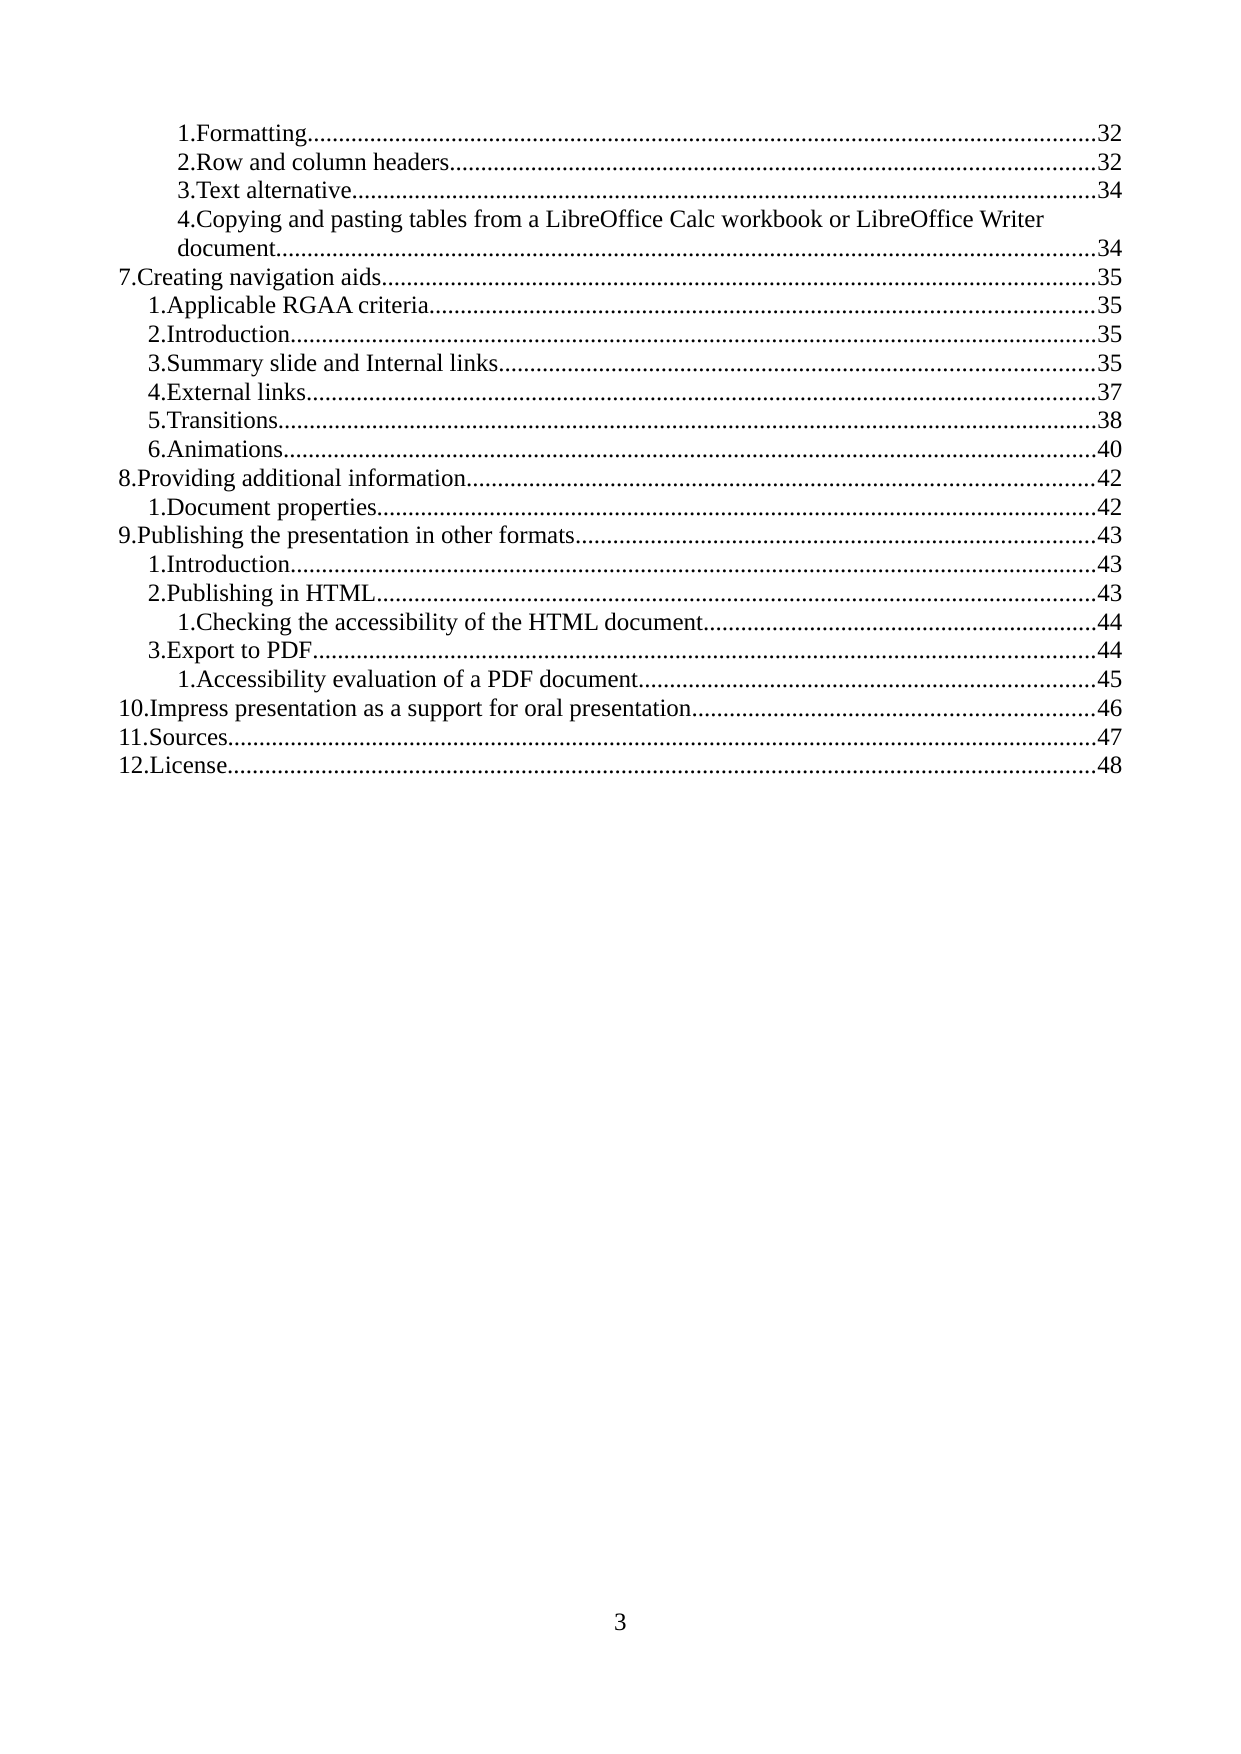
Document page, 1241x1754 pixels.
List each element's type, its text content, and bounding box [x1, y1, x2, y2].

text 1.Applicable RGAA criteria 35 [148, 291, 1122, 319]
text 9.Publishing the presentation in other formats 43 [118, 521, 1122, 549]
text 3.Summary slide and Internal links 35 [148, 348, 1122, 377]
text 1.Accessibility evaluation of a PDF document 45 [177, 664, 1122, 693]
text 3.Export to PDF 44 [148, 636, 1122, 664]
text 7.Creating navigation aids 35 [118, 262, 1122, 291]
text 5.Transitions 38 [148, 406, 1122, 434]
text 4.External links 37 [148, 377, 1122, 406]
text 12.License 48 [118, 751, 1122, 779]
text 2.Row and column headers 32 [177, 147, 1122, 176]
text 1.Checking the accessibility of the HTML document 44 [177, 607, 1122, 636]
text 1.Document properties 42 [148, 492, 1122, 521]
text 2.Publishing in HTML 43 [148, 578, 1122, 607]
text 8.Providing additional information 42 [118, 463, 1122, 492]
text 6.Animations 40 [148, 434, 1122, 463]
text 11.Sources 47 [118, 722, 1122, 751]
text 1.Formatting 32 [177, 118, 1122, 147]
text 2.Introduction 35 [148, 319, 1122, 348]
text 4.Copying and pasting tables from a LibreOffice Calc workbook or LibreOffice Writer document 34 [177, 204, 1122, 262]
text 3.Text alternative 34 [177, 176, 1122, 204]
text 1.Introduction 43 [148, 549, 1122, 578]
text 10.Impress presentation as a support for oral presentation 46 [118, 693, 1122, 722]
